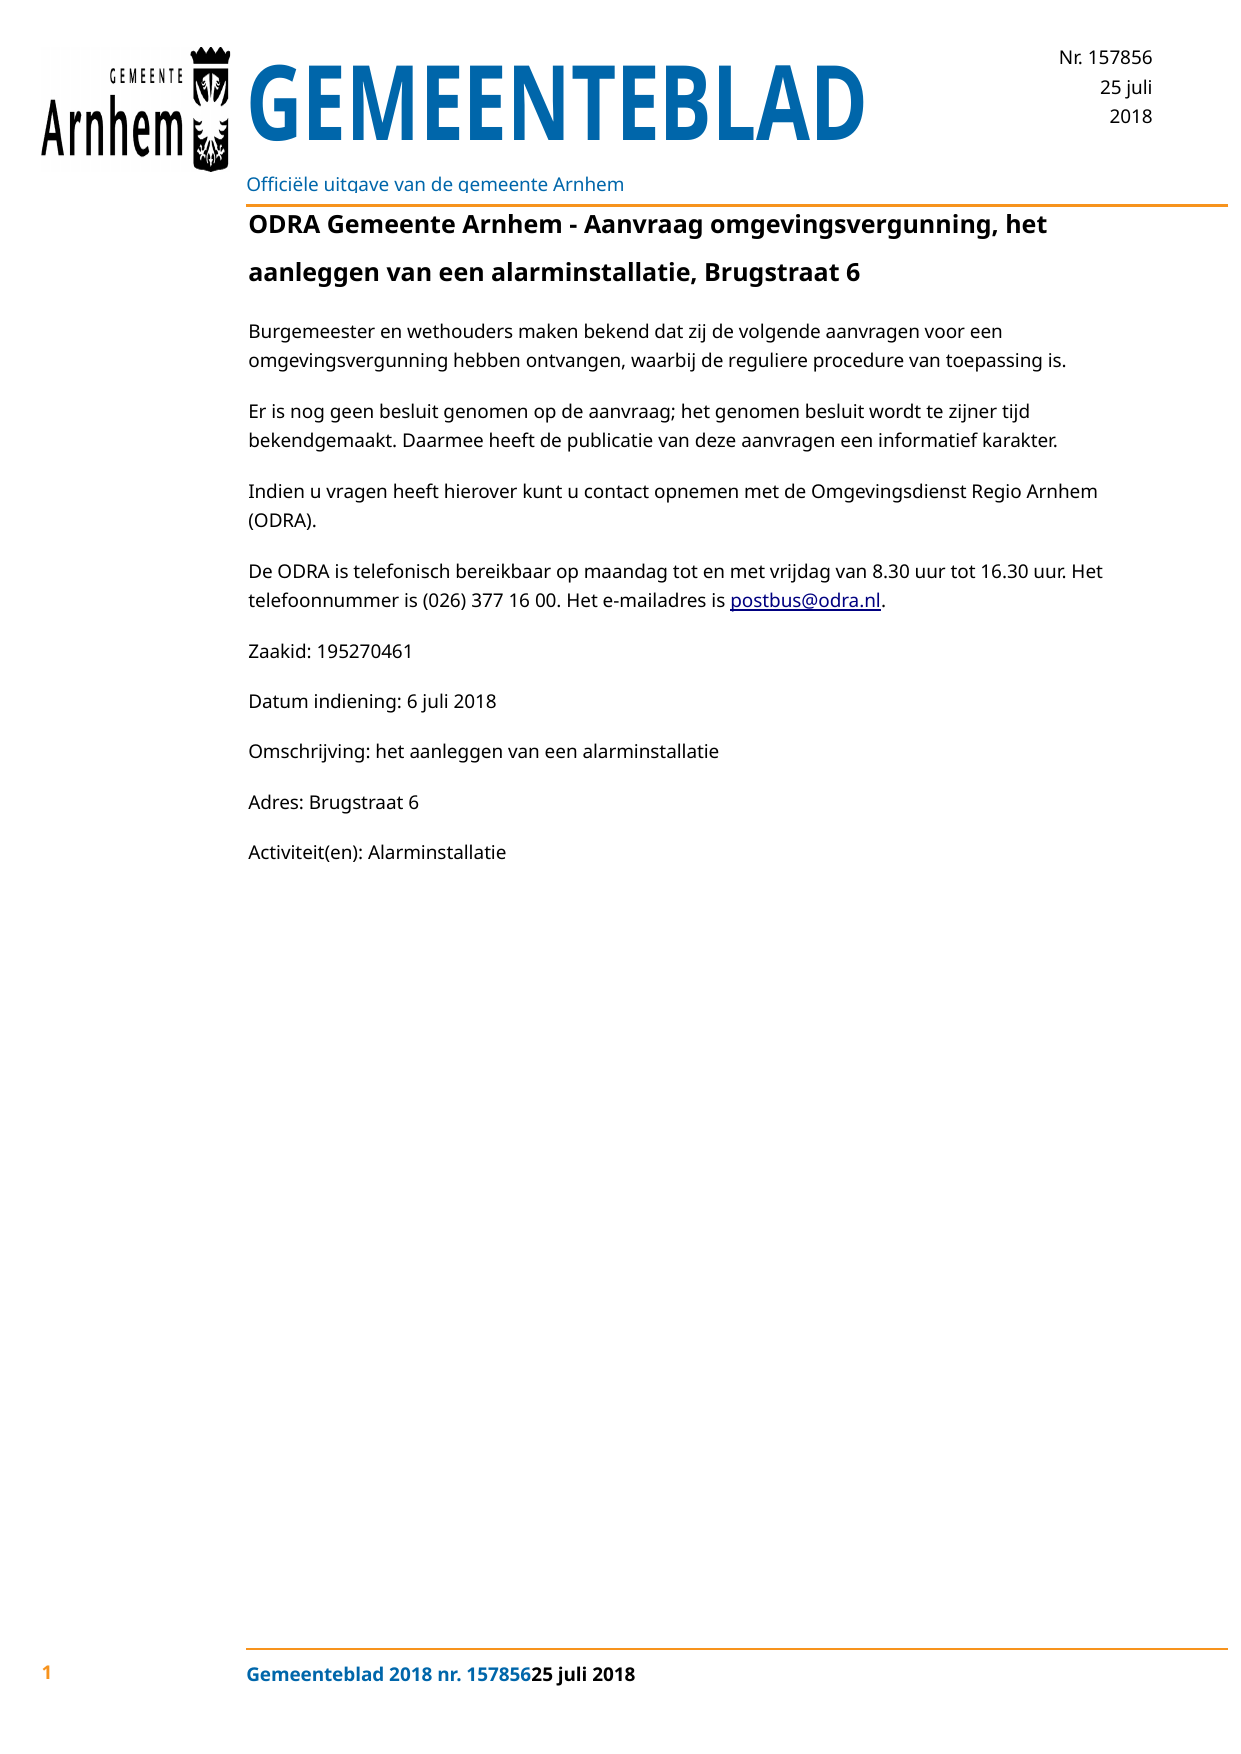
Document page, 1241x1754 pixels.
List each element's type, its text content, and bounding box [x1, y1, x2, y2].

picture [41, 47, 231, 172]
text De ODRA is telefonisch bereikbaar op maandag tot en met vrijdag van 8.30 uur tot 16.30 uur. Het telefoonnummer is (026) 377 16 00. Het e-mailadres is postbus@odra.nl. [248, 558, 1152, 613]
text Activiteit(en): Alarminstallatie [248, 839, 1152, 865]
text Adres: Brugstraat 6 [248, 789, 1152, 815]
text ODRA Gemeente Arnhem - Aanvraag omgevingsvergunning, het aanleggen van een alarminstallatie, Brugstraat 6 [248, 207, 1152, 288]
text Burgemeester en wethouders maken bekend dat zij de volgende aanvragen voor een omgevingsvergunning hebben ontvangen, waarbij de reguliere procedure van toepassing is. [248, 318, 1152, 373]
text Omschrijving: het aanleggen van een alarminstallatie [248, 739, 1152, 764]
text Datum indiening: 6 juli 2018 [248, 688, 1152, 714]
text Indien u vragen heeft hierover kunt u contact opnemen met de Omgevingsdienst Regio Arnhem (ODRA). [248, 478, 1152, 533]
text Zaakid: 195270461 [248, 638, 1152, 664]
text Er is nog geen besluit genomen op de aanvraag; het genomen besluit wordt te zijner tijd bekendgemaakt. Daarmee heeft de publicatie van deze aanvragen een informatief karakter. [248, 398, 1152, 453]
